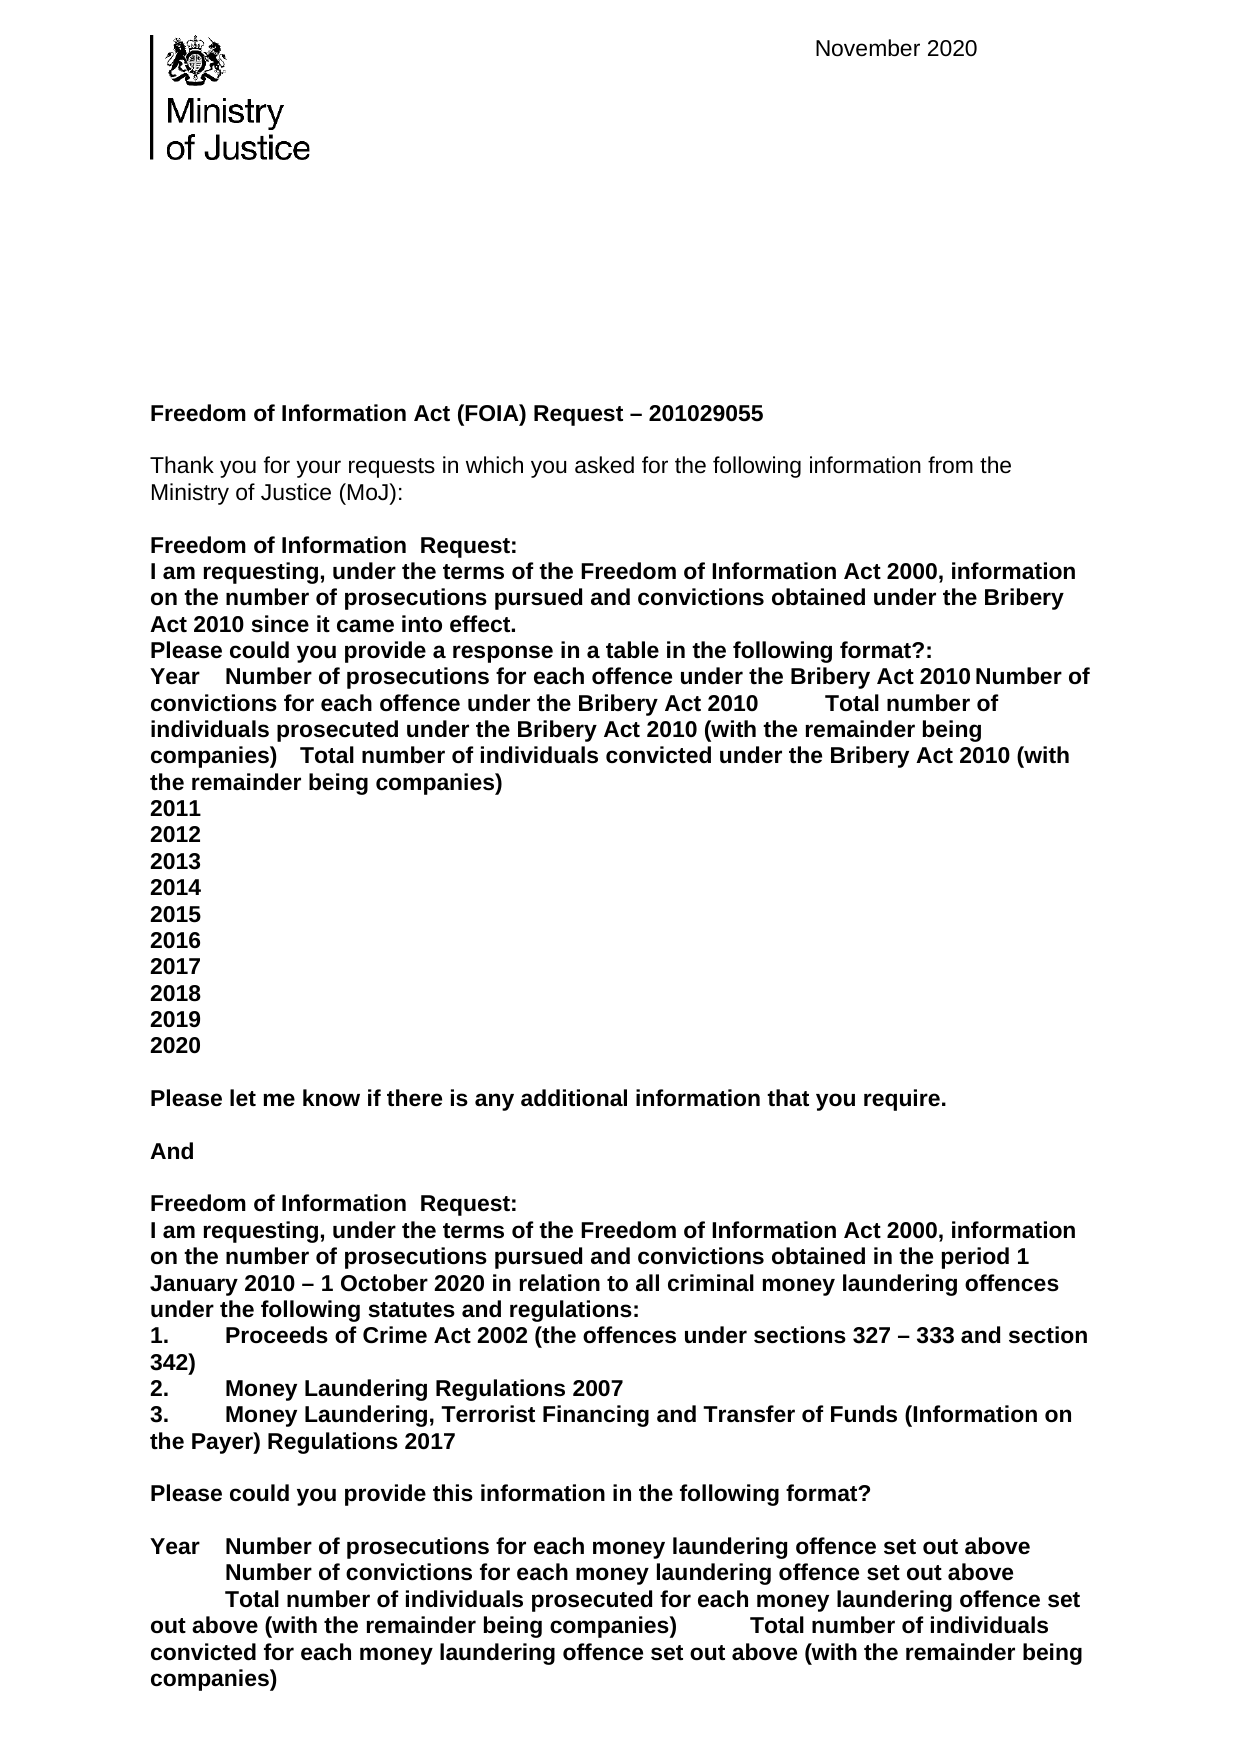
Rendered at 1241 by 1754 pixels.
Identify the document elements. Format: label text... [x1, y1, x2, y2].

text Please let me know if there is any additional information that you require. [150, 1085, 1090, 1111]
text 2018 [150, 979, 1090, 1006]
table_header [185, 71, 194, 81]
text 2017 [150, 953, 1090, 979]
text I am requesting, under the terms of the Freedom of Information Act 2000, information on the number of prosecutions pursued and convictions obtained under the Bribery Act 2010 since it came into effect. [150, 558, 1090, 637]
text And [150, 1138, 1090, 1164]
text 2013 [150, 848, 1090, 874]
text Year Number of prosecutions for each money laundering offence set out above Number of convictions for each money laundering offence set out above Total number of individuals prosecuted for each money laundering offence set out above (with the remainder being companies) Total number of individuals convicted for each money laundering offence set out above (with the remainder being companies) [150, 1533, 1090, 1691]
table_header [180, 60, 186, 70]
table_header [150, 35, 814, 344]
text Freedom of Information Request: [150, 532, 1090, 558]
text 2020 [150, 1032, 1090, 1059]
table_header November 2020 [815, 35, 1154, 344]
text I am requesting, under the terms of the Freedom of Information Act 2000, information on the number of prosecutions pursued and convictions obtained in the period 1 January 2010 – 1 October 2020 in relation to all criminal money laundering offences under the following statutes and regulations: [150, 1217, 1090, 1322]
table_header [207, 66, 218, 78]
text 2011 [150, 795, 1090, 821]
text Please could you provide a response in a table in the following format?: [150, 637, 1090, 663]
table_header [172, 68, 184, 78]
text Thank you for your requests in which you asked for the following information from the Ministry of Justice (MoJ): [150, 452, 1090, 505]
text 2. Money Laundering Regulations 2007 [150, 1375, 1090, 1401]
text 2016 [150, 927, 1090, 953]
text 2012 [150, 821, 1090, 848]
text 1. Proceeds of Crime Act 2002 (the offences under sections 327 – 333 and section 342) [150, 1322, 1090, 1375]
text 3. Money Laundering, Terrorist Financing and Transfer of Funds (Information on the Payer) Regulations 2017 [150, 1401, 1090, 1454]
text 2014 [150, 874, 1090, 901]
text Please could you provide this information in the following format? [150, 1480, 1090, 1507]
text Freedom of Information Request: [150, 1190, 1090, 1217]
text 2019 [150, 1006, 1090, 1032]
table_header [204, 60, 212, 70]
text Year Number of prosecutions for each offence under the Bribery Act 2010 Number of convictions for each offence under the Bribery Act 2010 Total number of individuals prosecuted under the Bribery Act 2010 (with the remainder being companies) Total number of individuals convicted under the Bribery Act 2010 (with the remainder being companies) [150, 663, 1090, 795]
text 2015 [150, 901, 1090, 927]
text Freedom of Information Act (FOIA) Request – 201029055 [150, 400, 1090, 426]
